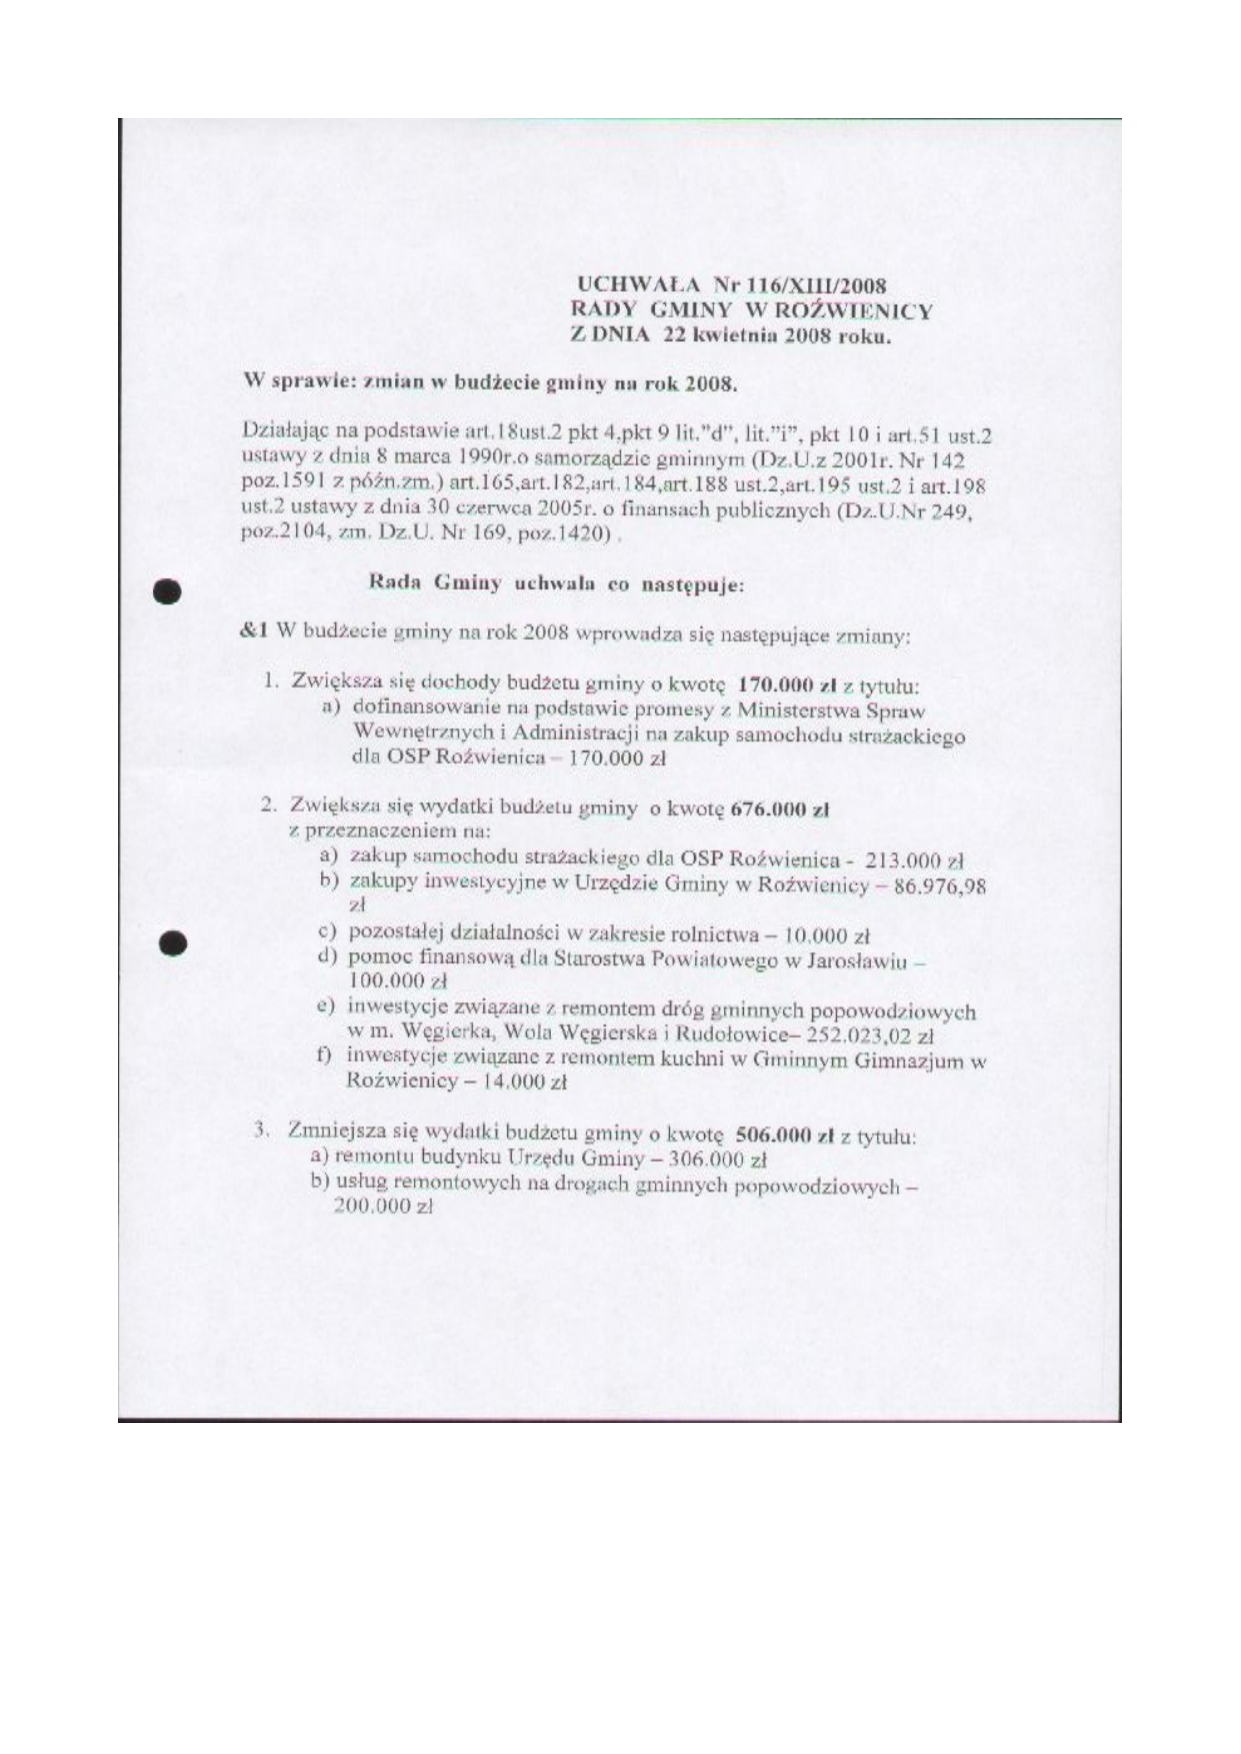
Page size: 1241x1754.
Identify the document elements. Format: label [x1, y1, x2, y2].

picture [118, 118, 1122, 1423]
